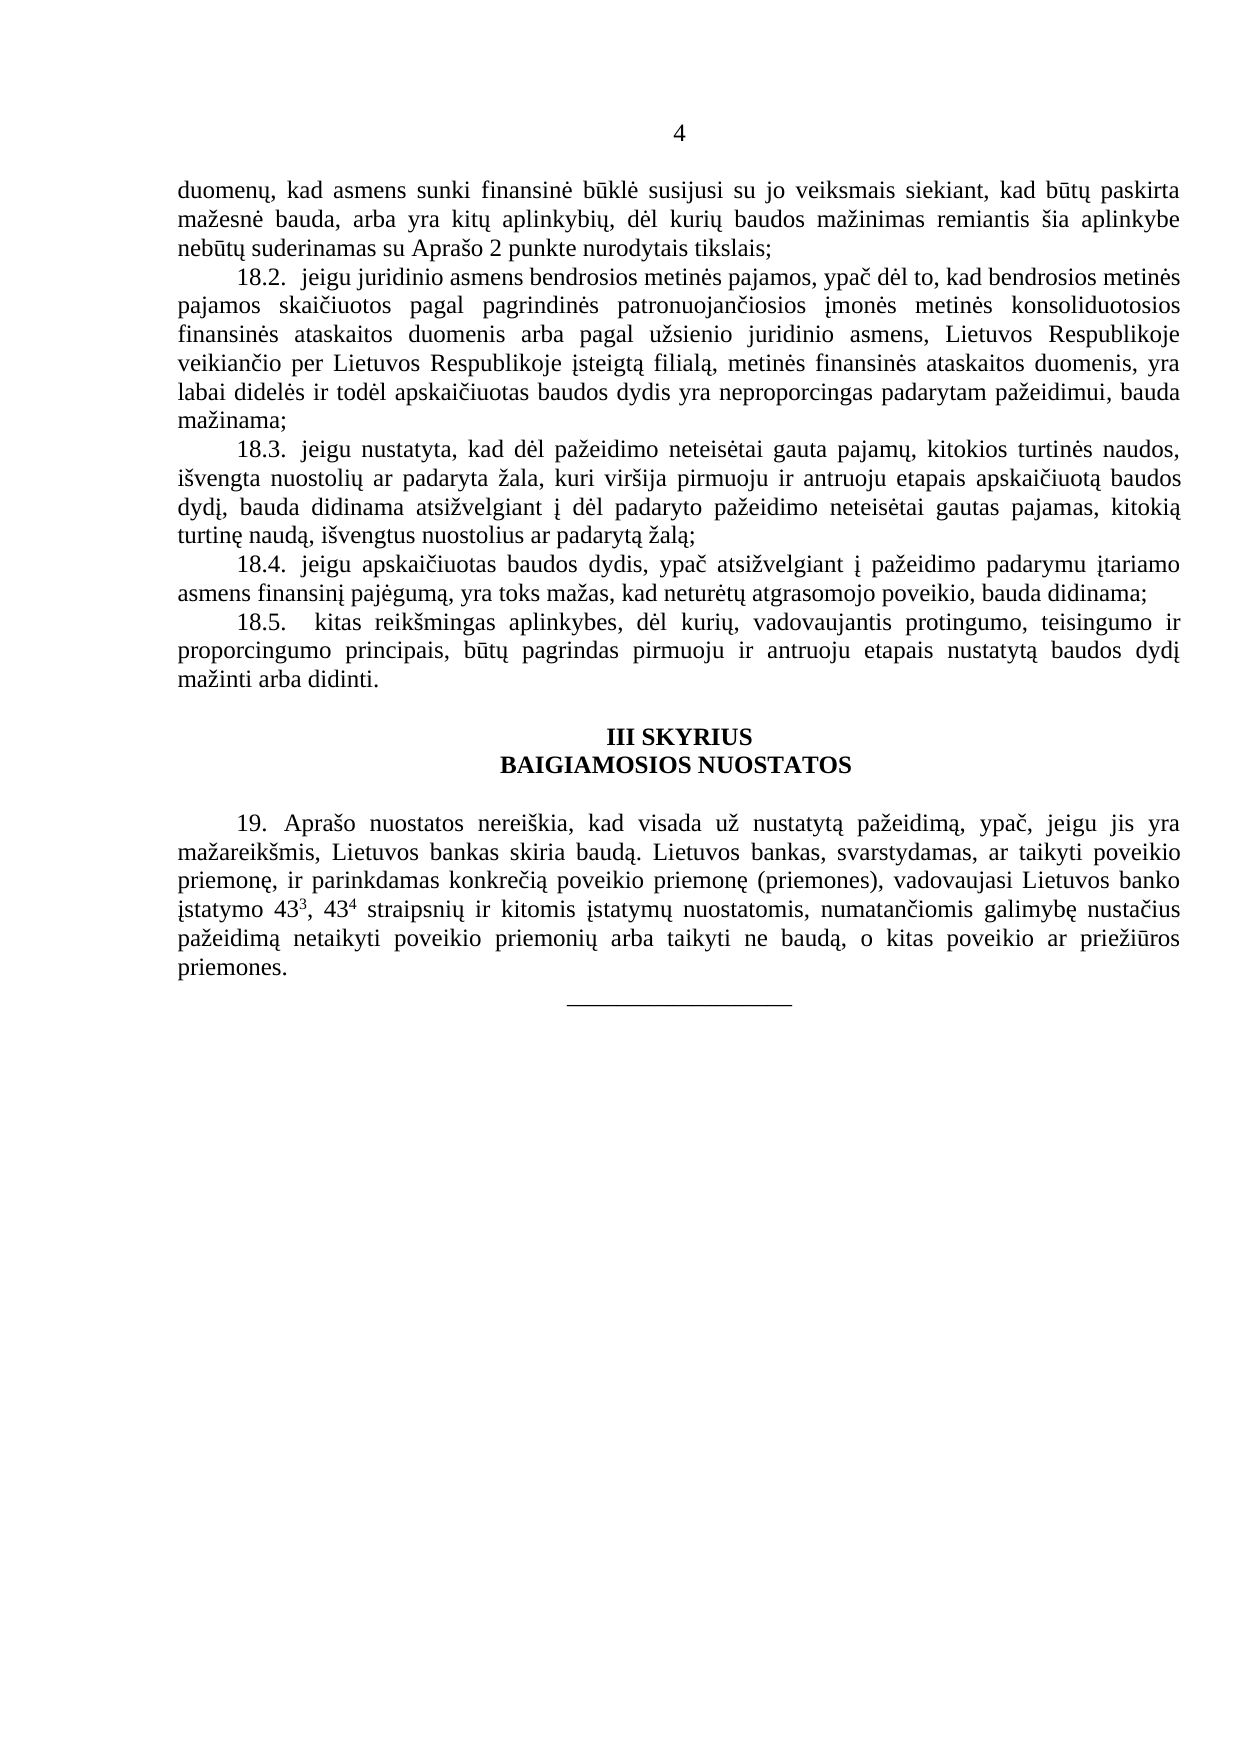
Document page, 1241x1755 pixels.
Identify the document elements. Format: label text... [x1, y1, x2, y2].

text __________________ [177, 981, 1181, 1009]
text 18.3. jeigu nustatyta, kad dėl pažeidimo neteisėtai gauta pajamų, kitokios turtinės naudos, išvengta nuostolių ar padaryta žala, kuri viršija pirmuoju ir antruoju etapais apskaičiuotą baudos dydį, bauda didinama atsižvelgiant į dėl padaryto pažeidimo neteisėtai gautas pajamas, kitokią turtinę naudą, išvengtus nuostolius ar padarytą žalą; [177, 434, 1181, 549]
text BAIGIAMOSIOS NUOSTATOS [177, 751, 1181, 779]
text 18.5. kitas reikšmingas aplinkybes, dėl kurių, vadovaujantis protingumo, teisingumo ir proporcingumo principais, būtų pagrindas pirmuoju ir antruoju etapais nustatytą baudos dydį mažinti arba didinti. [177, 607, 1181, 693]
text 19. Aprašo nuostatos nereiškia, kad visada už nustatytą pažeidimą, ypač, jeigu jis yra mažareikšmis, Lietuvos bankas skiria baudą. Lietuvos bankas, svarstydamas, ar taikyti poveikio priemonę, ir parinkdamas konkrečią poveikio priemonę (priemones), vadovaujasi Lietuvos banko įstatymo 433, 434 straipsnių ir kitomis įstatymų nuostatomis, numatančiomis galimybę nustačius pažeidimą netaikyti poveikio priemonių arba taikyti ne baudą, o kitas poveikio ar priežiūros priemones. [177, 808, 1181, 981]
text 18.4. jeigu apskaičiuotas baudos dydis, ypač atsižvelgiant į pažeidimo padarymu įtariamo asmens finansinį pajėgumą, yra toks mažas, kad neturėtų atgrasomojo poveikio, bauda didinama; [177, 549, 1181, 607]
text III SKYRIUS [177, 722, 1181, 751]
text duomenų, kad asmens sunki finansinė būklė susijusi su jo veiksmais siekiant, kad būtų paskirta mažesnė bauda, arba yra kitų aplinkybių, dėl kurių baudos mažinimas remiantis šia aplinkybe nebūtų suderinamas su Aprašo 2 punkte nurodytais tikslais; [177, 176, 1181, 262]
text 18.2. jeigu juridinio asmens bendrosios metinės pajamos, ypač dėl to, kad bendrosios metinės pajamos skaičiuotos pagal pagrindinės patronuojančiosios įmonės metinės konsoliduotosios finansinės ataskaitos duomenis arba pagal užsienio juridinio asmens, Lietuvos Respublikoje veikiančio per Lietuvos Respublikoje įsteigtą filialą, metinės finansinės ataskaitos duomenis, yra labai didelės ir todėl apskaičiuotas baudos dydis yra neproporcingas padarytam pažeidimui, bauda mažinama; [177, 262, 1181, 434]
